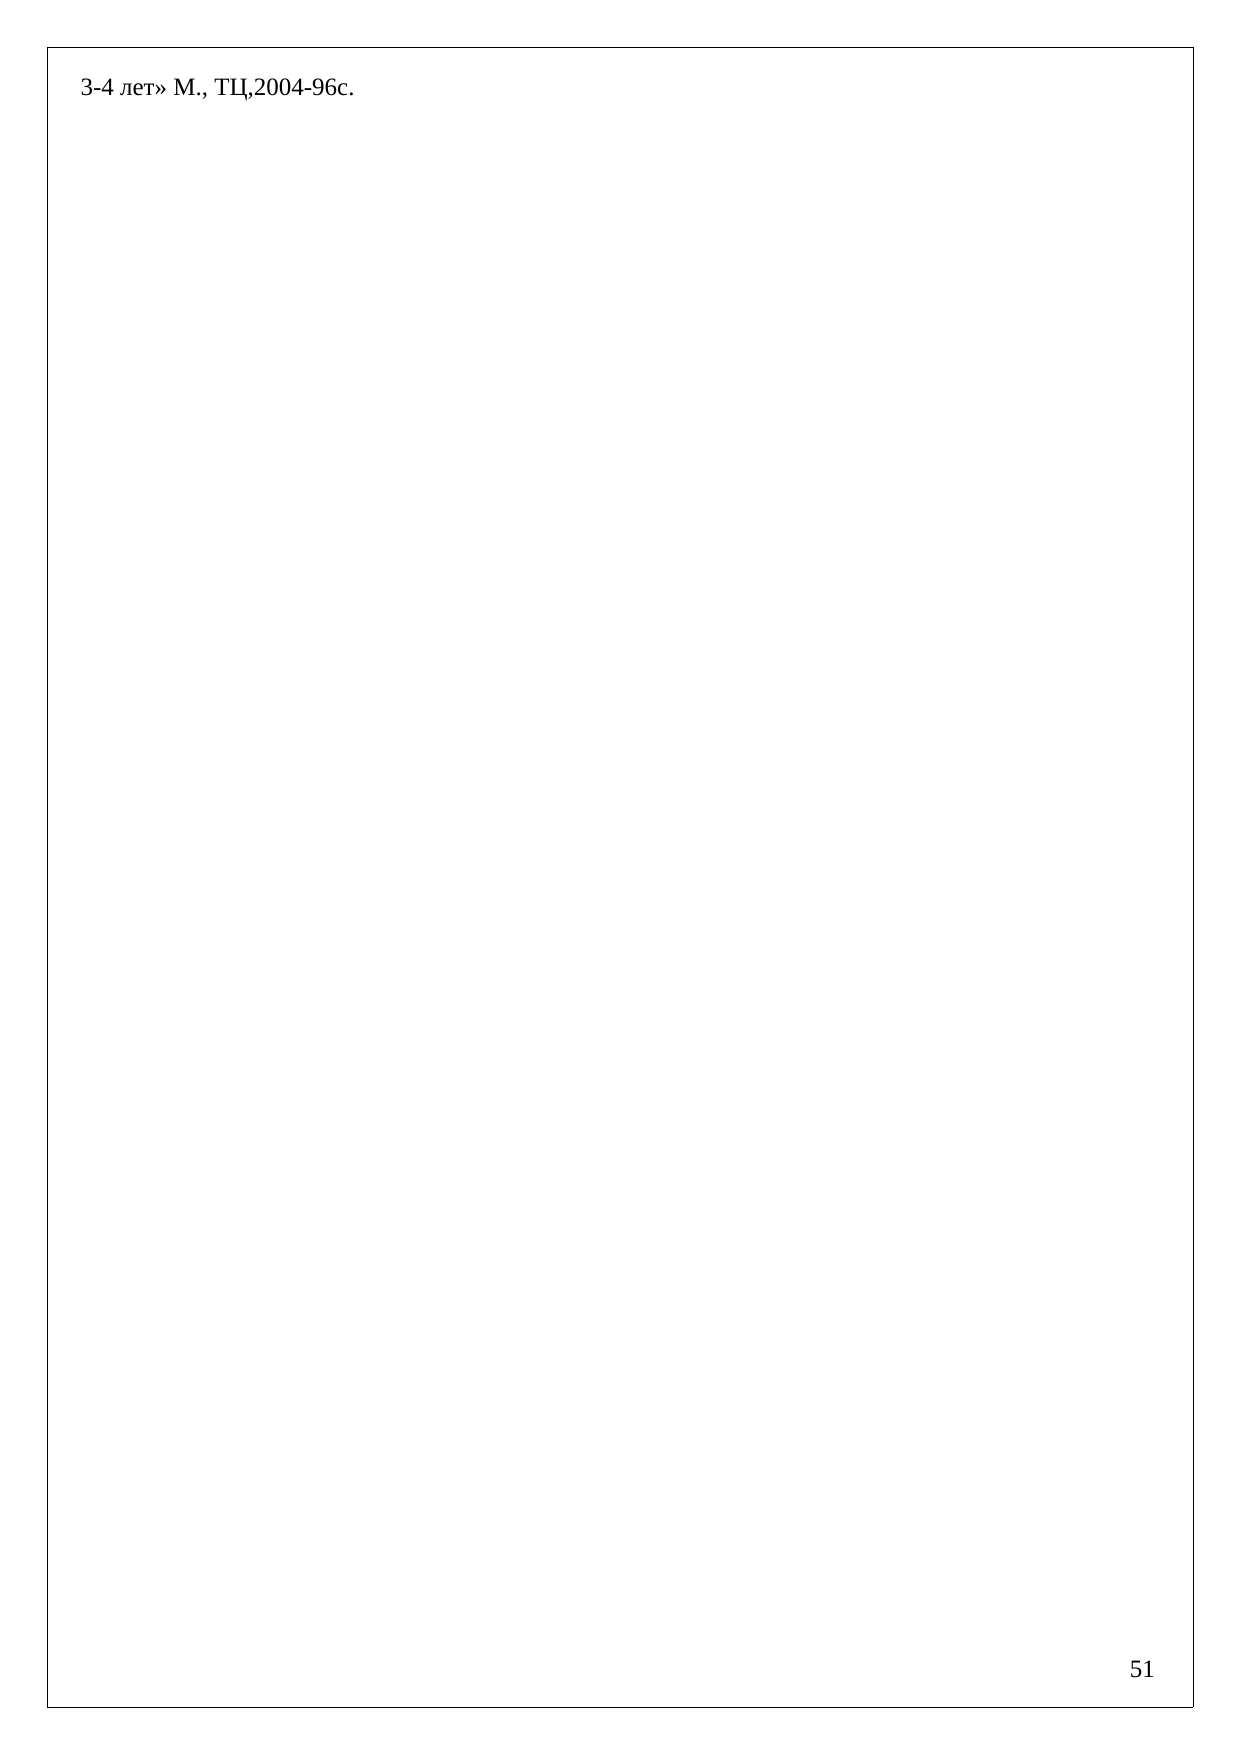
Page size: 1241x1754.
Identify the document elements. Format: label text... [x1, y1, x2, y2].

text 3-4 лет» М., ТЦ,2004-96с. [80, 72, 1118, 101]
